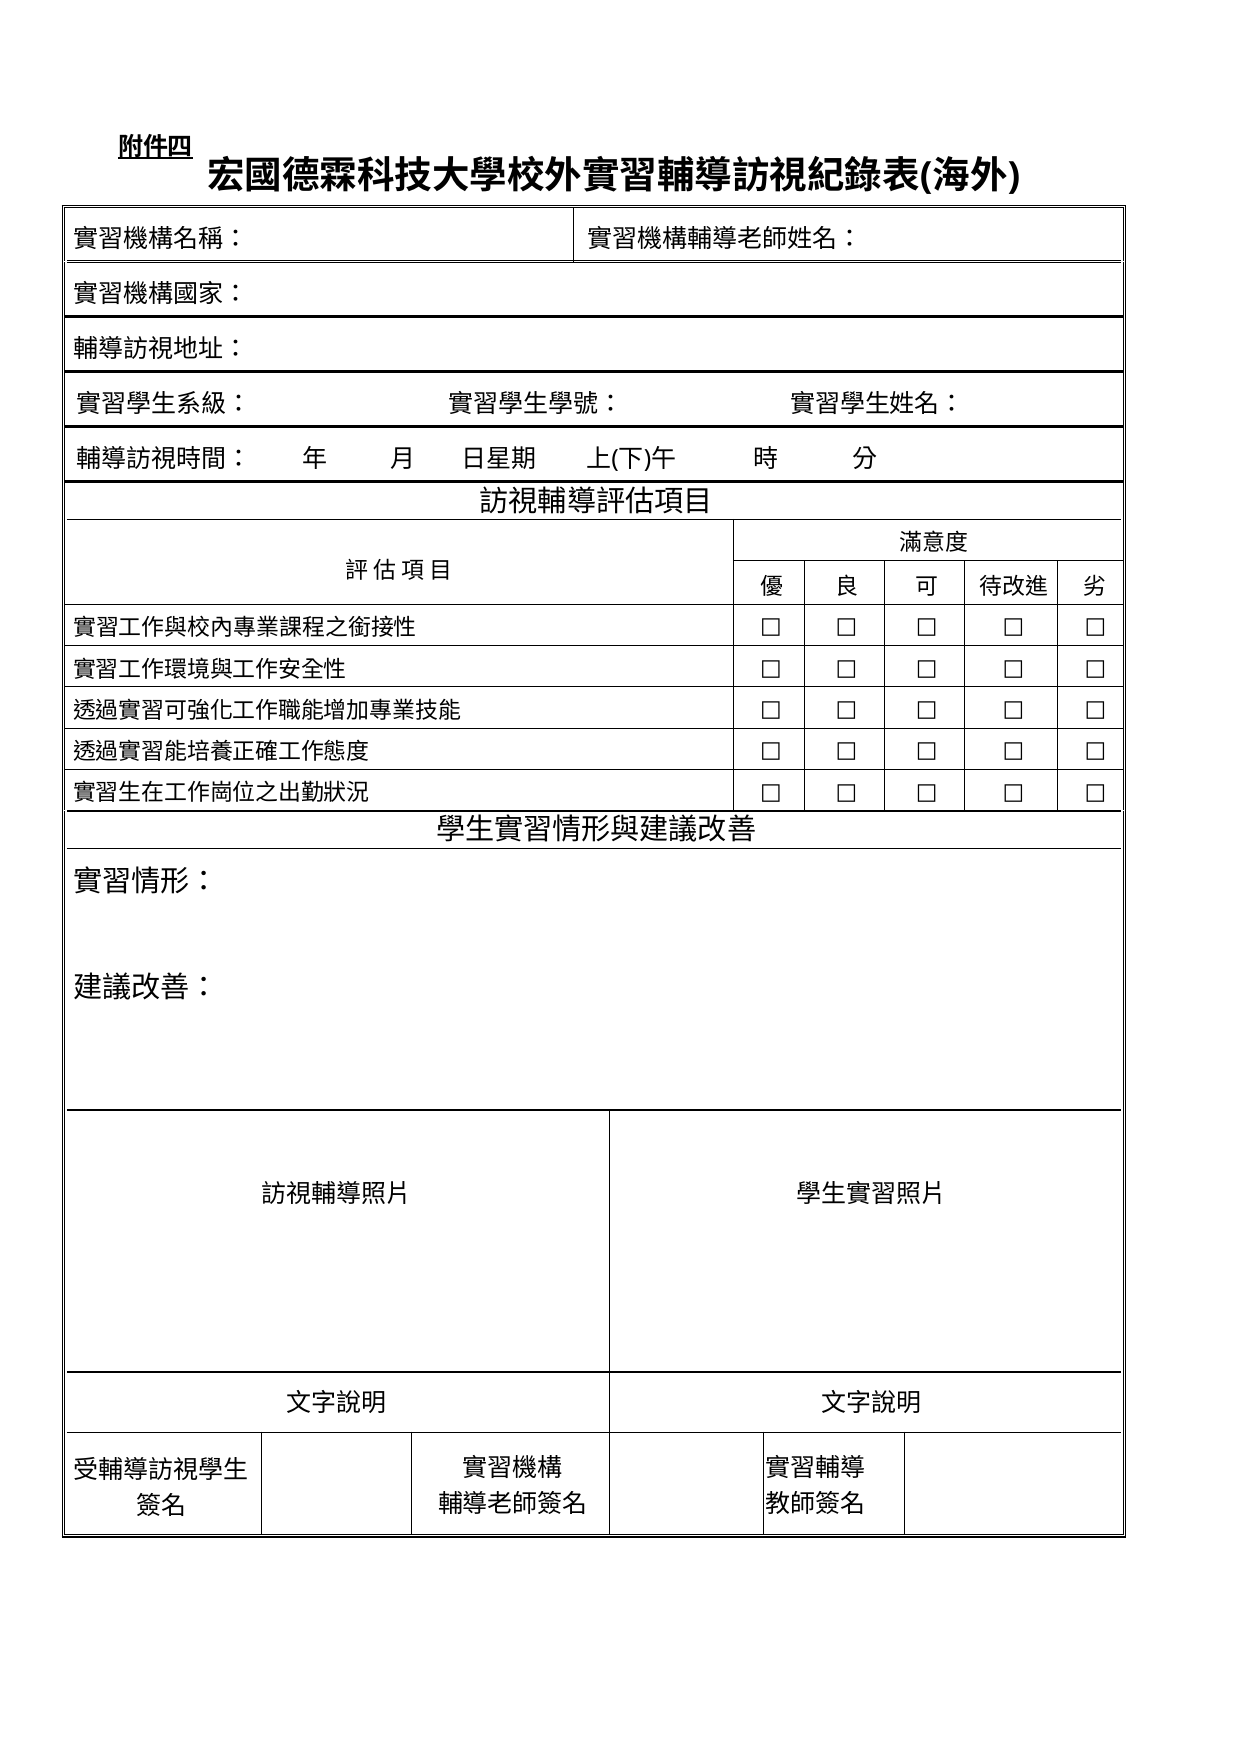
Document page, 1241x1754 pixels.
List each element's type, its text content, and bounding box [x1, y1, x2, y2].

table_cell 訪視輔導評估項目 [65, 483, 1123, 519]
table_cell □ [885, 687, 964, 728]
table_cell □ [734, 646, 804, 686]
table_cell 滿意度 [734, 519, 1123, 560]
table_cell 實習學生學號： [412, 373, 733, 425]
table_cell 輔導訪視地址： [65, 318, 1123, 370]
table_cell □ [734, 605, 804, 645]
table_cell 時 [733, 428, 781, 480]
table_cell 實習學生姓名： [781, 373, 964, 425]
text 宏國德霖科技大學校外實習輔導訪視紀錄表(海外) [207, 145, 1136, 199]
table_cell [1058, 373, 1123, 425]
table_cell 學生實習照片 [610, 1109, 1123, 1371]
table_cell □ [1058, 646, 1123, 686]
table_cell □ [1058, 605, 1123, 645]
table_cell □ [885, 729, 964, 769]
table_cell □ [965, 646, 1057, 686]
table_cell □ [965, 729, 1057, 769]
table_cell 文字說明 [610, 1371, 1123, 1432]
table_cell 日星期 上(下)午 [412, 428, 733, 480]
text 附件四 [118, 121, 193, 157]
table_cell □ [805, 687, 884, 728]
table_cell 實習機構國家： [65, 260, 1123, 315]
table_cell □ [805, 605, 884, 645]
text [118, 159, 193, 164]
table_cell [965, 428, 1057, 480]
table_cell □ [885, 770, 964, 810]
table_cell 實習生在工作崗位之出勤狀況 [65, 770, 733, 810]
table_cell 實習輔導 教師簽名 [764, 1433, 904, 1534]
table_cell □ [805, 770, 884, 810]
table_header 實習機構輔導老師姓名： [574, 208, 1123, 260]
table_cell □ [965, 605, 1057, 645]
table_cell [905, 1432, 1123, 1534]
table_cell 文字說明 [65, 1371, 609, 1432]
table_cell 評 估 項 目 [65, 519, 733, 604]
table_cell □ [965, 687, 1057, 728]
table_cell □ [734, 770, 804, 810]
table_cell 年 [262, 428, 356, 480]
table_cell [356, 373, 412, 425]
table_cell □ [805, 646, 884, 686]
table_cell □ [1058, 770, 1123, 810]
table_cell [733, 373, 781, 425]
table_cell [1058, 428, 1123, 480]
table_cell [262, 1433, 411, 1534]
table_cell 月 [356, 428, 412, 480]
table_cell 透過實習可強化工作職能增加專業技能 [65, 687, 733, 728]
table_cell □ [965, 770, 1057, 810]
table_cell □ [734, 729, 804, 769]
table_cell 實習情形： 建議改善： [65, 848, 1123, 1109]
table_cell □ [1058, 729, 1123, 769]
table_cell 優 [734, 561, 804, 604]
table_cell 訪視輔導照片 [65, 1109, 609, 1371]
table_cell 實習學生系級： [65, 373, 262, 425]
table_cell 待改進 [965, 561, 1057, 604]
table_cell □ [885, 646, 964, 686]
table_cell □ [885, 605, 964, 645]
table_cell □ [805, 729, 884, 769]
table_cell 可 [885, 561, 964, 604]
table_cell 輔導訪視時間： [65, 428, 262, 480]
table_cell [965, 373, 1057, 425]
table_cell 學生實習情形與建議改善 [65, 810, 1123, 848]
table_cell 分 [781, 428, 964, 480]
table_header 實習機構名稱： [65, 208, 573, 260]
table_cell 實習機構 輔導老師簽名 [412, 1433, 609, 1534]
table_cell 透過實習能培養正確工作態度 [65, 729, 733, 769]
table_cell □ [1058, 687, 1123, 728]
table_cell 實習工作與校內專業課程之銜接性 [65, 605, 733, 645]
table_cell 實習工作環境與工作安全性 [65, 646, 733, 686]
table_cell □ [734, 687, 804, 728]
table_cell 良 [805, 561, 884, 604]
table_cell [610, 1433, 763, 1534]
table_cell 劣 [1058, 561, 1123, 604]
table_cell [262, 373, 356, 425]
table_cell 受輔導訪視學生簽名 [65, 1432, 261, 1534]
